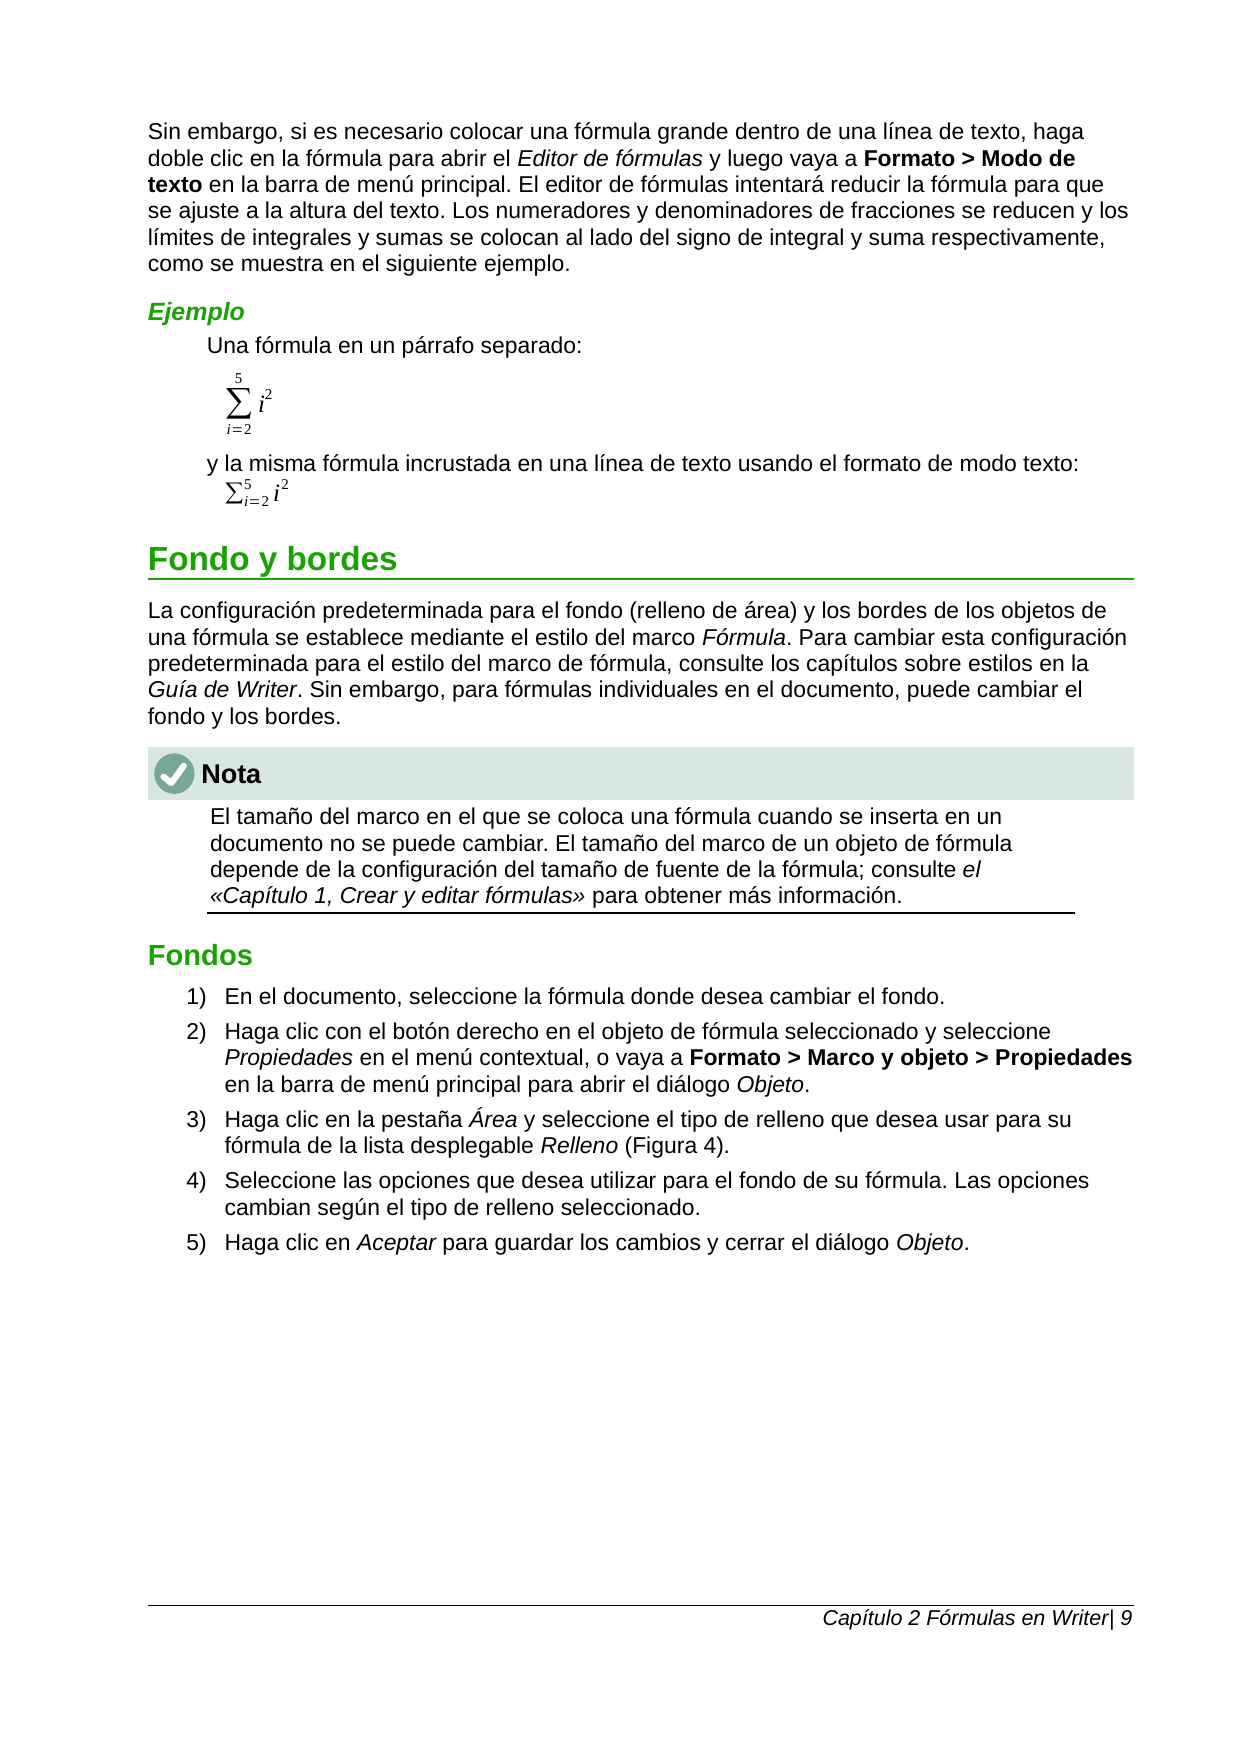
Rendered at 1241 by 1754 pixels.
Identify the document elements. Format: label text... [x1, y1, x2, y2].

list Haga clic con el botón derecho en el objeto de fórmula seleccionado y seleccione Propiedades en el menú contextual, o vaya a Formato > Marco y objeto > Propiedades en la barra de menú principal para abrir el diálogo Objeto. [207, 1018, 1134, 1097]
text Sin embargo, si es necesario colocar una fórmula grande dentro de una línea de texto, haga doble clic en la fórmula para abrir el Editor de fórmulas y luego vaya a Formato > Modo de texto en la barra de menú principal. El editor de fórmulas intentará reducir la fórmula para que se ajuste a la altura del texto. Los numeradores y denominadores de fracciones se reducen y los límites de integrales y sumas se colocan al lado del signo de integral y suma respectivamente, como se muestra en el siguiente ejemplo. [148, 118, 1134, 276]
list Haga clic en Aceptar para guardar los cambios y cerrar el diálogo Objeto. [207, 1229, 1134, 1255]
subtitle Fondos [148, 937, 1134, 971]
subtitle Nota [148, 747, 1134, 800]
text La configuración predeterminada para el fondo (relleno de área) y los bordes de los objetos de una fórmula se establece mediante el estilo del marco Fórmula. Para cambiar esta configuración predeterminada para el estilo del marco de fórmula, consulte los capítulos sobre estilos en la Guía de Writer. Sin embargo, para fórmulas individuales en el documento, puede cambiar el fondo y los bordes. [148, 597, 1134, 729]
text Una fórmula en un párrafo separado: [207, 332, 1134, 358]
text y la misma fórmula incrustada en una línea de texto usando el formato de modo texto: [207, 450, 1134, 510]
list En el documento, seleccione la fórmula donde desea cambiar el fondo. [207, 983, 1134, 1009]
list Haga clic en la pestaña Área y seleccione el tipo de relleno que desea usar para su fórmula de la lista desplegable Relleno (Figura 4). [207, 1106, 1134, 1159]
text El tamaño del marco en el que se coloca una fórmula cuando se inserta en un documento no se puede cambiar. El tamaño del marco de un objeto de fórmula depende de la configuración del tamaño de fuente de la fórmula; consulte el «Capítulo 1, Crear y editar fórmulas» para obtener más información. [207, 800, 1075, 912]
list Seleccione las opciones que desea utilizar para el fondo de su fórmula. Las opciones cambian según el tipo de relleno seleccionado. [207, 1167, 1134, 1220]
subtitle Fondo y bordes [148, 539, 1134, 578]
subtitle Ejemplo [148, 297, 1134, 326]
